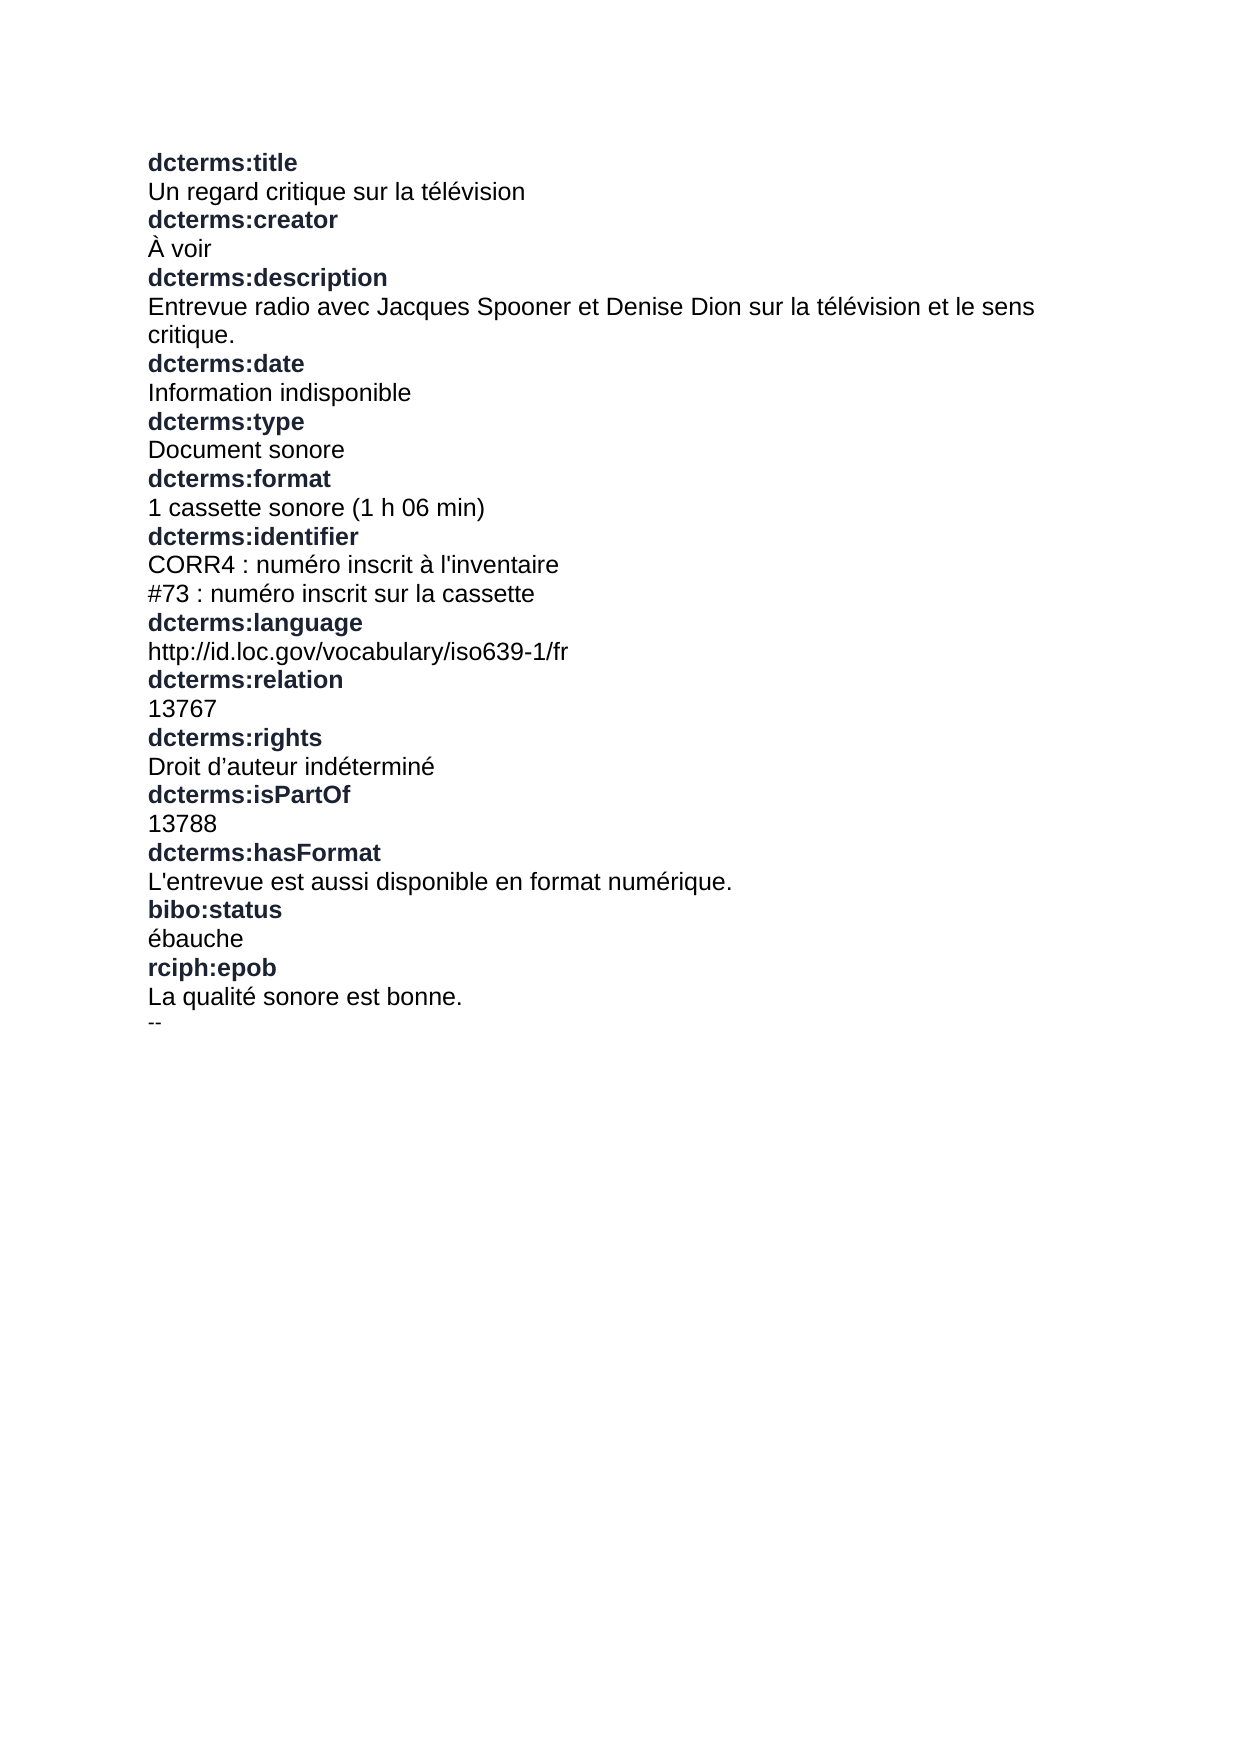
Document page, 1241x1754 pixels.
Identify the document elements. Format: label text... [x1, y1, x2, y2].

text 13767 [148, 694, 1092, 723]
text CORR4 : numéro inscrit à l'inventaire [148, 550, 1092, 579]
text rciph:epob [148, 953, 1092, 981]
text L'entrevue est aussi disponible en format numérique. [148, 866, 1092, 895]
text 13788 [148, 809, 1092, 838]
text #73 : numéro inscrit sur la cassette [148, 579, 1092, 608]
text dcterms:date [148, 349, 1092, 378]
text dcterms:description [148, 263, 1092, 291]
text La qualité sonore est bonne. [148, 981, 1092, 1010]
text Information indisponible [148, 378, 1092, 406]
text ébauche [148, 924, 1092, 953]
text dcterms:relation [148, 665, 1092, 694]
text dcterms:type [148, 406, 1092, 435]
text dcterms:rights [148, 723, 1092, 751]
text dcterms:creator [148, 205, 1092, 234]
text dcterms:format [148, 464, 1092, 493]
text Entrevue radio avec Jacques Spooner et Denise Dion sur la télévision et le sens critique. [148, 291, 1092, 349]
text dcterms:identifier [148, 521, 1092, 550]
text Droit d’auteur indéterminé [148, 751, 1092, 780]
text dcterms:title [148, 148, 1092, 176]
text dcterms:hasFormat [148, 838, 1092, 866]
text -- [148, 1010, 1092, 1034]
text http://id.loc.gov/vocabulary/iso639-1/fr [148, 636, 1092, 665]
text bibo:status [148, 895, 1092, 924]
text Un regard critique sur la télévision [148, 176, 1092, 205]
text dcterms:language [148, 608, 1092, 636]
text dcterms:isPartOf [148, 780, 1092, 809]
text À voir [148, 234, 1092, 263]
text Document sonore [148, 435, 1092, 464]
text 1 cassette sonore (1 h 06 min) [148, 493, 1092, 521]
